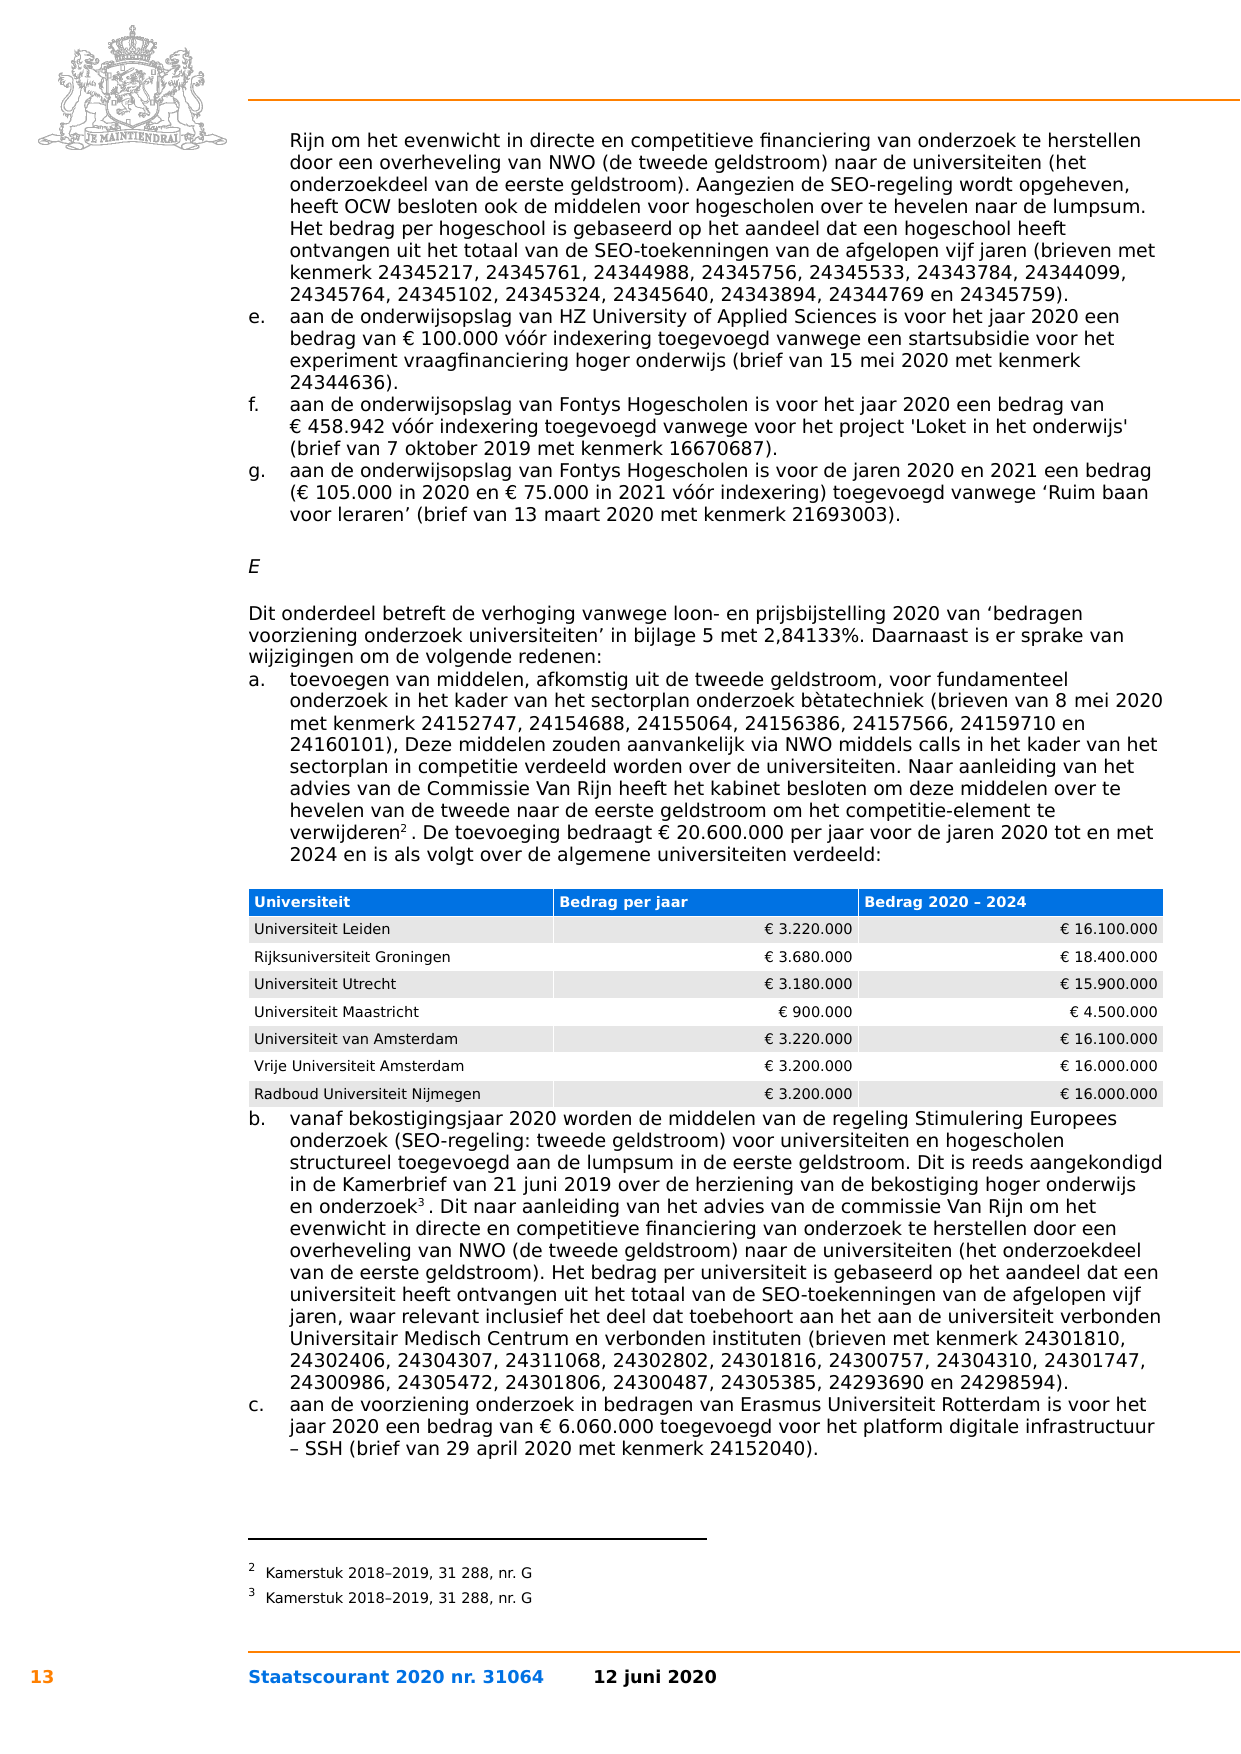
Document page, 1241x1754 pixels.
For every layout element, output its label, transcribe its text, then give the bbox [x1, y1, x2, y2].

table_cell € 16.100.000 [859, 917, 1163, 943]
table_cell € 16.100.000 [859, 1026, 1163, 1052]
table_cell Universiteit Utrecht [249, 971, 553, 998]
table_header Universiteit [249, 889, 553, 916]
text Dit onderdeel betreft de verhoging vanwege loon- en prijsbijstelling 2020 van ‘bedragen voorziening onderzoek universiteiten’ in bijlage 5 met 2,84133%. Daarnaast is er sprake van wijzigingen om de volgende redenen: [248, 602, 1163, 668]
table_cell € 4.500.000 [859, 999, 1163, 1025]
text b. vanaf bekostigingsjaar 2020 worden de middelen van de regeling Stimulering Europees onderzoek (SEO-regeling: tweede geldstroom) voor universiteiten en hogescholen structureel toegevoegd aan de lumpsum in de eerste geldstroom. Dit is reeds aangekondigd in de Kamerbrief van 21 juni 2019 over de herziening van de bekostiging hoger onderwijs en onderzoek. Dit naar aanleiding van het advies van de commissie Van Rijn om het evenwicht in directe en competitieve financiering van onderzoek te herstellen door een overheveling van NWO (de tweede geldstroom) naar de universiteiten (het onderzoekdeel van de eerste geldstroom). Het bedrag per universiteit is gebaseerd op het aandeel dat een universiteit heeft ontvangen uit het totaal van de SEO-toekenningen van de afgelopen vijf jaren, waar relevant inclusief het deel dat toebehoort aan het aan de universiteit verbonden Universitair Medisch Centrum en verbonden instituten (brieven met kenmerk 24301810, 24302406, 24304307, 24311068, 24302802, 24301816, 24300757, 24304310, 24301747, 24300986, 24305472, 24301806, 24300487, 24305385, 24293690 en 24298594). [248, 1108, 1163, 1394]
table_header Bedrag 2020 – 2024 [859, 889, 1163, 916]
text Rijn om het evenwicht in directe en competitieve financiering van onderzoek te herstellen door een overheveling van NWO (de tweede geldstroom) naar de universiteiten (het onderzoekdeel van de eerste geldstroom). Aangezien de SEO-regeling wordt opgeheven, heeft OCW besloten ook de middelen voor hogescholen over te hevelen naar de lumpsum. Het bedrag per hogeschool is gebaseerd op het aandeel dat een hogeschool heeft ontvangen uit het totaal van de SEO-toekenningen van de afgelopen vijf jaren (brieven met kenmerk 24345217, 24345761, 24344988, 24345756, 24345533, 24343784, 24344099, 24345764, 24345102, 24345324, 24345640, 24343894, 24344769 en 24345759). [248, 130, 1163, 306]
table_cell € 3.680.000 [554, 944, 858, 970]
table_cell Universiteit van Amsterdam [249, 1026, 553, 1052]
table_cell € 3.200.000 [554, 1081, 858, 1107]
table_cell Rijksuniversiteit Groningen [249, 944, 553, 970]
subtitle E [248, 556, 1163, 577]
text a. toevoegen van middelen, afkomstig uit de tweede geldstroom, voor fundamenteel onderzoek in het kader van het sectorplan onderzoek bètatechniek (brieven van 8 mei 2020 met kenmerk 24152747, 24154688, 24155064, 24156386, 24157566, 24159710 en 24160101), Deze middelen zouden aanvankelijk via NWO middels calls in het kader van het sectorplan in competitie verdeeld worden over de universiteiten. Naar aanleiding van het advies van de Commissie Van Rijn heeft het kabinet besloten om deze middelen over te hevelen van de tweede naar de eerste geldstroom om het competitie-element te verwijderen. De toevoeging bedraagt € 20.600.000 per jaar voor de jaren 2020 tot en met 2024 en is als volgt over de algemene universiteiten verdeeld: [248, 668, 1163, 866]
table_cell Radboud Universiteit Nijmegen [249, 1081, 553, 1107]
text g. aan de onderwijsopslag van Fontys Hogescholen is voor de jaren 2020 en 2021 een bedrag (€ 105.000 in 2020 en € 75.000 in 2021 vóór indexering) toegevoegd vanwege ‘Ruim baan voor leraren’ (brief van 13 maart 2020 met kenmerk 21693003). [248, 459, 1163, 526]
table_cell € 15.900.000 [859, 971, 1163, 998]
picture [38, 25, 227, 150]
table_cell € 16.000.000 [859, 1054, 1163, 1080]
table_cell Universiteit Leiden [249, 917, 553, 943]
text f. aan de onderwijsopslag van Fontys Hogescholen is voor het jaar 2020 een bedrag van € 458.942 vóór indexering toegevoegd vanwege voor het project 'Loket in het onderwijs' (brief van 7 oktober 2019 met kenmerk 16670687). [248, 394, 1163, 459]
table_cell Universiteit Maastricht [249, 999, 553, 1025]
text c. aan de voorziening onderzoek in bedragen van Erasmus Universiteit Rotterdam is voor het jaar 2020 een bedrag van € 6.060.000 toegevoegd voor het platform digitale infrastructuur – SSH (brief van 29 april 2020 met kenmerk 24152040). [248, 1394, 1163, 1460]
table_cell € 3.180.000 [554, 971, 858, 998]
table_cell Vrije Universiteit Amsterdam [249, 1054, 553, 1080]
table_cell € 900.000 [554, 999, 858, 1025]
table_cell € 18.400.000 [859, 944, 1163, 970]
table_cell € 3.200.000 [554, 1054, 858, 1080]
table_cell € 3.220.000 [554, 1026, 858, 1052]
text Kamerstuk 2018–2019, 31 288, nr. G [248, 1561, 1163, 1583]
text e. aan de onderwijsopslag van HZ University of Applied Sciences is voor het jaar 2020 een bedrag van € 100.000 vóór indexering toegevoegd vanwege een startsubsidie voor het experiment vraagfinanciering hoger onderwijs (brief van 15 mei 2020 met kenmerk 24344636). [248, 306, 1163, 394]
table_cell € 16.000.000 [859, 1081, 1163, 1107]
table_cell € 3.220.000 [554, 917, 858, 943]
table_header Bedrag per jaar [554, 889, 858, 916]
text Kamerstuk 2018–2019, 31 288, nr. G [248, 1586, 1163, 1608]
